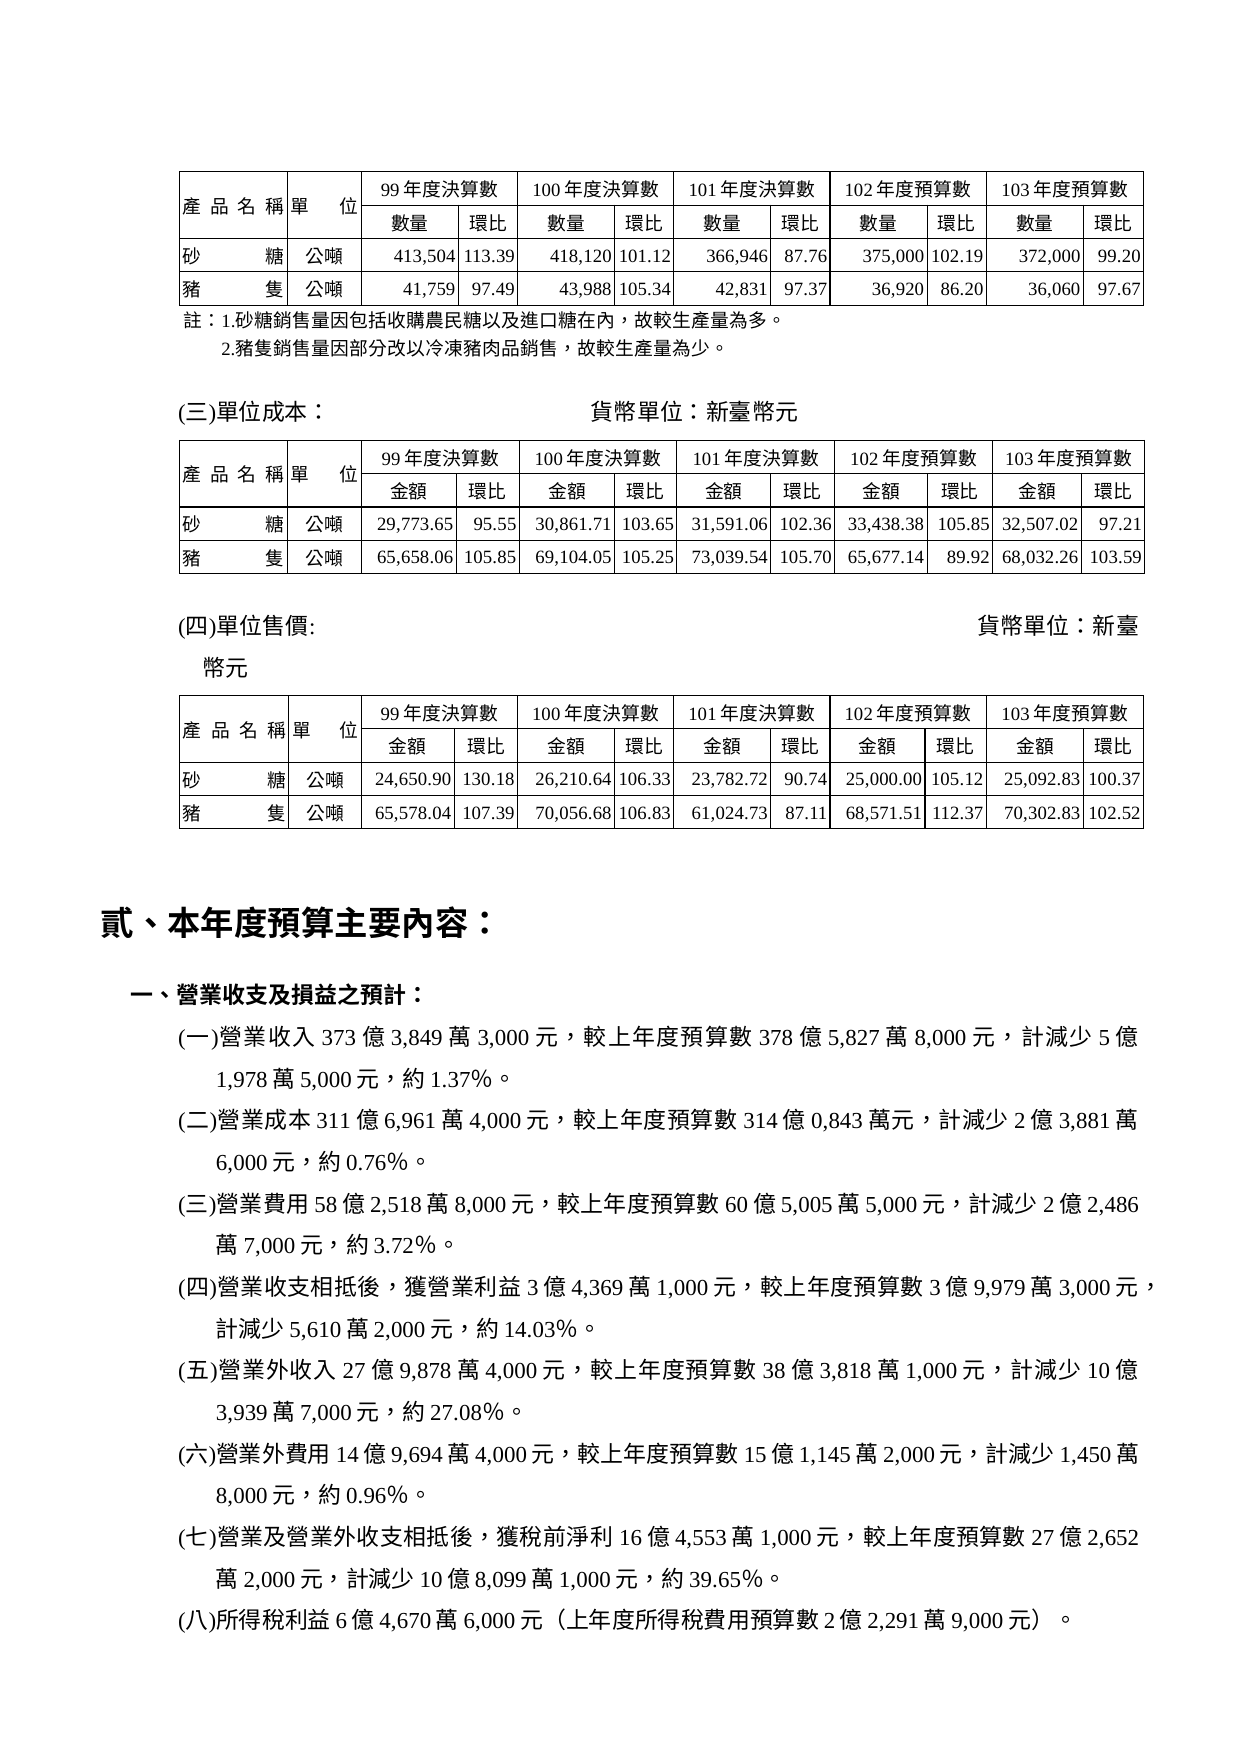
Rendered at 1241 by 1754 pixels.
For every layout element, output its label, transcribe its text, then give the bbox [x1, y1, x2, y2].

table_cell 89.92 [928, 541, 992, 573]
table_header 102年度預算數 [831, 172, 986, 204]
table_cell 環比 [1084, 206, 1143, 238]
table_cell 41,759 [362, 272, 458, 304]
table_cell 99.20 [1084, 239, 1143, 271]
table_cell 環比 [1084, 729, 1143, 762]
text (四)營業收支相抵後，獲營業利益3億4,369萬1,000元，較上年度預算數3億9,979萬3,000元，計減少5,610萬2,000元，約14.03％。 [178, 1261, 1140, 1344]
table_header 101年度決算數 [674, 172, 829, 204]
table_cell 金額 [993, 474, 1081, 506]
table_cell 32,507.02 [993, 508, 1081, 540]
table_cell 24,650.90 [362, 763, 454, 795]
table_cell 36,920 [831, 272, 927, 304]
table_cell 413,504 [362, 239, 458, 271]
table_header 103年度預算數 [987, 696, 1143, 728]
table_cell 65,578.04 [362, 796, 454, 828]
table_cell 87.76 [771, 239, 829, 271]
table_cell 61,024.73 [674, 796, 770, 828]
table_header 101年度決算數 [674, 696, 829, 728]
table_cell 數量 [518, 206, 614, 238]
table_cell 103.59 [1082, 541, 1144, 573]
table_cell 25,000.00 [831, 763, 924, 795]
table_cell 環比 [928, 206, 986, 238]
table_cell 金額 [362, 729, 454, 762]
table_cell 33,438.38 [835, 508, 927, 540]
table_cell 數量 [987, 206, 1083, 238]
table_cell 砂糖 [180, 763, 288, 795]
table_cell 43,988 [518, 272, 614, 304]
table_cell 環比 [771, 206, 829, 238]
table_header 單位 [289, 696, 361, 762]
table_cell 砂糖 [180, 508, 287, 540]
table_cell 102.19 [928, 239, 986, 271]
table_cell 366,946 [674, 239, 770, 271]
table_header 產品名稱 [180, 441, 287, 506]
table_cell 97.49 [459, 272, 517, 304]
table_cell 90.74 [771, 763, 829, 795]
table_cell 環比 [771, 474, 834, 506]
table_cell 公噸 [289, 763, 361, 795]
table_header 單位 [288, 441, 361, 506]
table_cell 65,658.06 [362, 541, 456, 573]
table_header 100年度決算數 [520, 441, 676, 473]
table_header 102年度預算數 [835, 441, 992, 473]
table_cell 97.37 [771, 272, 829, 304]
table_cell 環比 [928, 474, 992, 506]
table_cell 375,000 [831, 239, 927, 271]
table_cell 數量 [674, 206, 770, 238]
table_cell 102.52 [1084, 796, 1143, 828]
subtitle 一、營業收支及損益之預計： [130, 969, 1140, 1011]
table_header 產品名稱 [180, 172, 287, 238]
table_cell 砂糖 [180, 239, 287, 271]
table_header 99年度決算數 [362, 172, 517, 204]
table_cell 金額 [831, 729, 924, 762]
text (六)營業外費用14億9,694萬4,000元，較上年度預算數15億1,145萬2,000元，計減少1,450萬8,000元，約0.96％。 [178, 1427, 1140, 1511]
table_cell 95.55 [457, 508, 519, 540]
text (二)營業成本311億6,961萬4,000元，較上年度預算數314億0,843萬元，計減少2億3,881萬6,000元，約0.76％。 [178, 1094, 1140, 1177]
table_cell 70,056.68 [518, 796, 614, 828]
table_cell 環比 [615, 729, 673, 762]
text (五)營業外收入27億9,878萬4,000元，較上年度預算數38億3,818萬1,000元，計減少10億3,939萬7,000元，約27.08％。 [178, 1344, 1140, 1427]
text (七)營業及營業外收支相抵後，獲稅前淨利16億4,553萬1,000元，較上年度預算數27億2,652萬2,000元，計減少10億8,099萬1,000元，約39.65％。 [178, 1511, 1140, 1594]
table_cell 金額 [677, 474, 770, 506]
table_cell 69,104.05 [520, 541, 614, 573]
text 註：1.砂糖銷售量因包括收購農民糖以及進口糖在內，故較生產量為多。 [183, 306, 1140, 333]
table_cell 環比 [455, 729, 517, 762]
table_cell 環比 [615, 474, 676, 506]
text (一)營業收入373億3,849萬3,000元，較上年度預算數378億5,827萬8,000元，計減少5億1,978萬5,000元，約1.37％。 [178, 1011, 1140, 1094]
table_cell 105.12 [926, 763, 986, 795]
table_cell 70,302.83 [987, 796, 1083, 828]
table_cell 105.34 [615, 272, 673, 304]
table_cell 公噸 [288, 239, 361, 271]
table_cell 環比 [926, 729, 986, 762]
table_cell 31,591.06 [677, 508, 770, 540]
table_cell 金額 [674, 729, 770, 762]
text (三)營業費用58億2,518萬8,000元，較上年度預算數60億5,005萬5,000元，計減少2億2,486萬7,000元，約3.72％。 [178, 1177, 1140, 1261]
table_header 99年度決算數 [362, 696, 517, 728]
table_cell 112.37 [926, 796, 986, 828]
table_cell 豬隻 [180, 796, 288, 828]
table_cell 公噸 [288, 508, 361, 540]
text (四)單位售價: 貨幣單位：新臺幣元 [178, 599, 1140, 682]
table_cell 100.37 [1084, 763, 1143, 795]
table_header 單位 [288, 172, 361, 238]
table_header 103年度預算數 [987, 172, 1143, 204]
table_header 102年度預算數 [831, 696, 986, 728]
table_cell 68,032.26 [993, 541, 1081, 573]
table_cell 97.21 [1082, 508, 1144, 540]
table_cell 87.11 [771, 796, 829, 828]
table_cell 數量 [362, 206, 458, 238]
table_header 99年度決算數 [362, 441, 519, 473]
table_cell 101.12 [615, 239, 673, 271]
table_cell 130.18 [455, 763, 517, 795]
table_cell 30,861.71 [520, 508, 614, 540]
table_header 103年度預算數 [993, 441, 1144, 473]
table_header 100年度決算數 [518, 172, 673, 204]
table_cell 23,782.72 [674, 763, 770, 795]
table_cell 36,060 [987, 272, 1083, 304]
table_cell 97.67 [1084, 272, 1143, 304]
table_cell 豬隻 [180, 272, 287, 304]
table_cell 102.36 [771, 508, 834, 540]
table_cell 公噸 [288, 272, 361, 304]
table_header 101年度決算數 [677, 441, 834, 473]
table_cell 25,092.83 [987, 763, 1083, 795]
table_cell 105.25 [615, 541, 676, 573]
text (三)單位成本： 貨幣單位：新臺幣元 [178, 386, 1140, 427]
table_cell 73,039.54 [677, 541, 770, 573]
table_cell 105.85 [457, 541, 519, 573]
table_cell 105.70 [771, 541, 834, 573]
table_header 產品名稱 [180, 696, 288, 762]
table_cell 環比 [615, 206, 673, 238]
table_header 100年度決算數 [518, 696, 673, 728]
text 2.豬隻銷售量因部分改以冷凍豬肉品銷售，故較生產量為少。 [221, 333, 1140, 361]
table_cell 65,677.14 [835, 541, 927, 573]
table_cell 68,571.51 [831, 796, 924, 828]
table_cell 26,210.64 [518, 763, 614, 795]
table_cell 環比 [457, 474, 519, 506]
table_cell 372,000 [987, 239, 1083, 271]
table_cell 金額 [362, 474, 456, 506]
table_cell 86.20 [928, 272, 986, 304]
table_cell 106.83 [615, 796, 673, 828]
table_cell 公噸 [288, 541, 361, 573]
table_cell 103.65 [615, 508, 676, 540]
table_cell 環比 [459, 206, 517, 238]
table_cell 金額 [987, 729, 1083, 762]
table_cell 107.39 [455, 796, 517, 828]
table_cell 105.85 [928, 508, 992, 540]
table_cell 數量 [831, 206, 927, 238]
text (八)所得稅利益6億4,670萬6,000元（上年度所得稅費用預算數2億2,291萬9,000元）。 [178, 1594, 1140, 1636]
table_cell 豬隻 [180, 541, 287, 573]
table_cell 113.39 [459, 239, 517, 271]
table_cell 金額 [520, 474, 614, 506]
table_cell 金額 [835, 474, 927, 506]
table_cell 42,831 [674, 272, 770, 304]
table_cell 環比 [771, 729, 829, 762]
table_cell 106.33 [615, 763, 673, 795]
subtitle 貳、本年度預算主要內容： [100, 896, 1140, 944]
table_cell 418,120 [518, 239, 614, 271]
table_cell 環比 [1082, 474, 1144, 506]
table_cell 金額 [518, 729, 614, 762]
table_cell 公噸 [289, 796, 361, 828]
table_cell 29,773.65 [362, 508, 456, 540]
